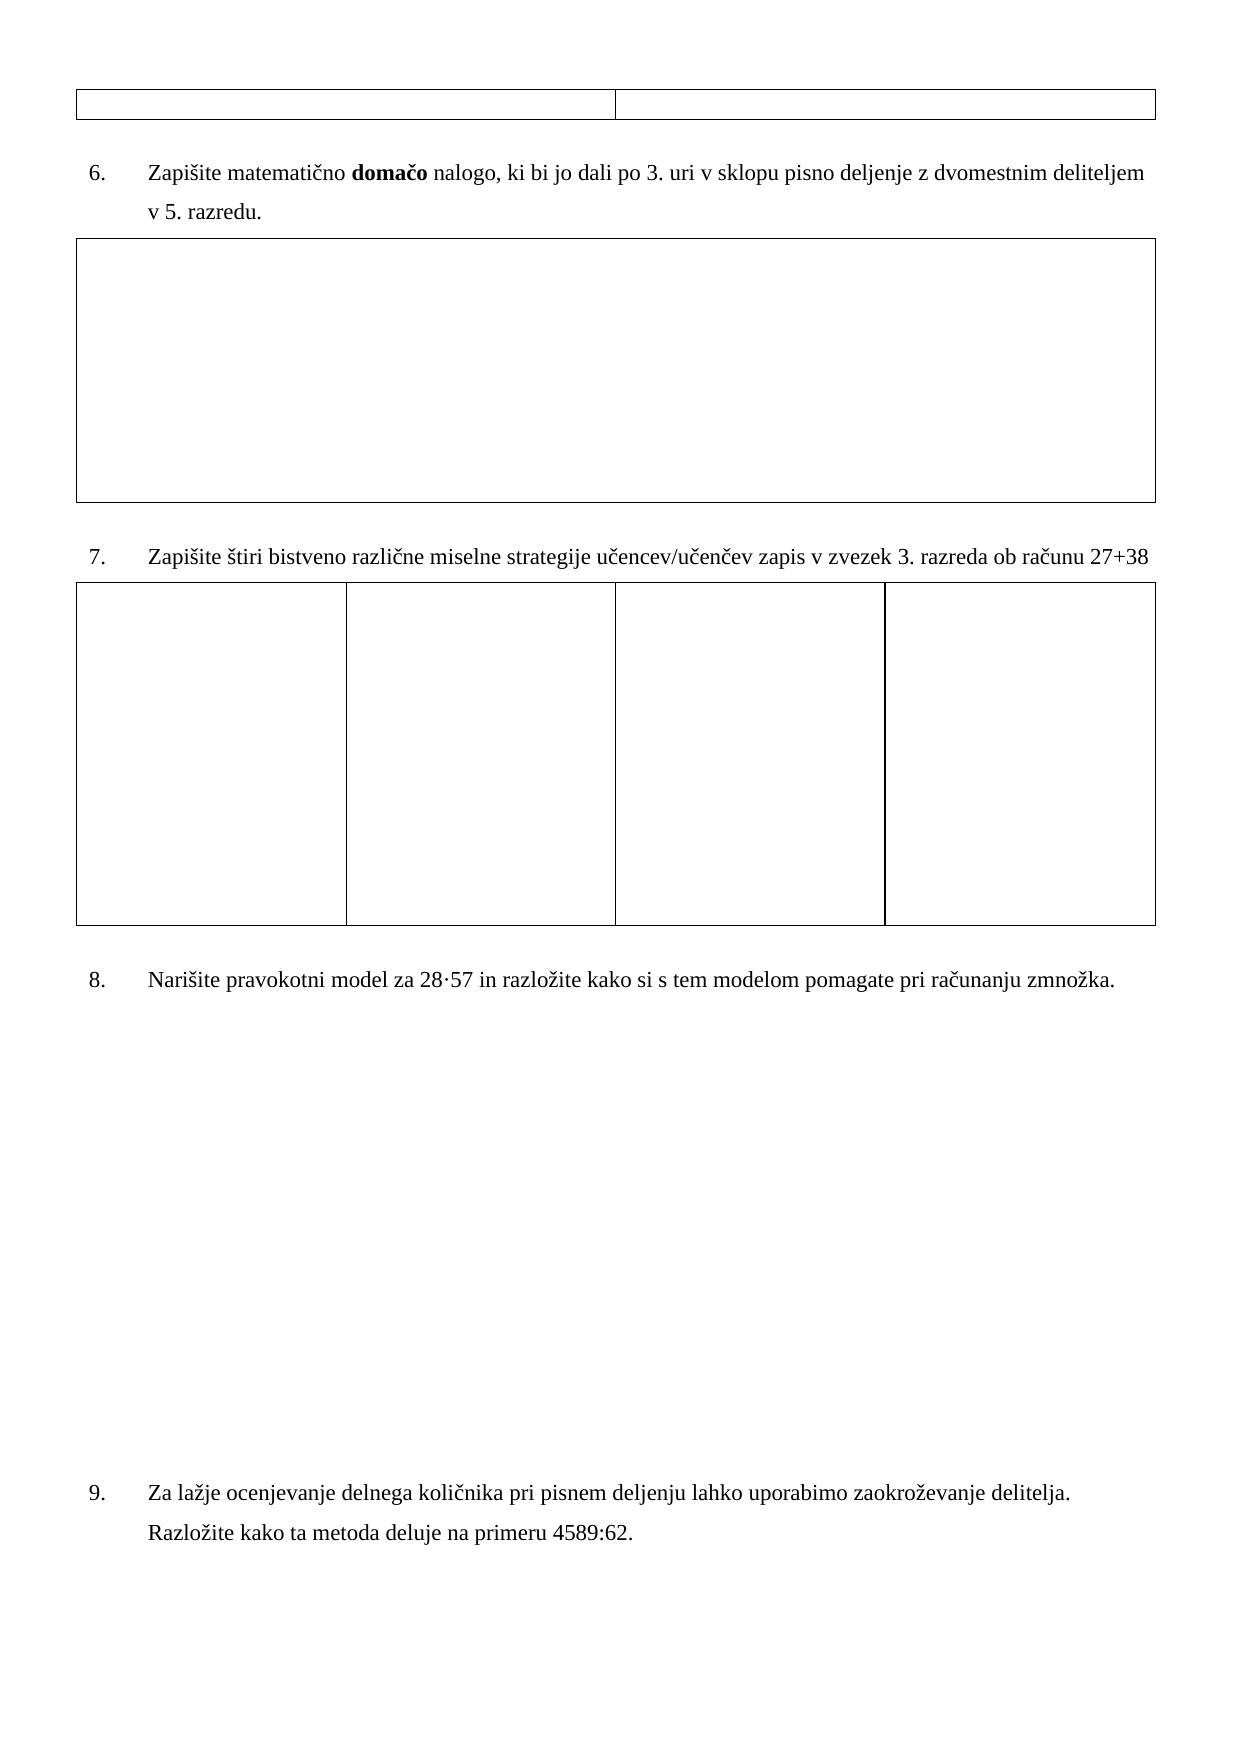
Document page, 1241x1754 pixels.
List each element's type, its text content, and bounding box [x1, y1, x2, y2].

list Za lažje ocenjevanje delnega količnika pri pisnem deljenju lahko uporabimo zaokroževanje delitelja. Razložite kako ta metoda deluje na primeru 4589:62. [89, 1479, 1152, 1545]
table_cell [616, 90, 1155, 118]
table_cell [77, 90, 615, 118]
table_header [886, 583, 1155, 925]
table_header [347, 583, 615, 925]
list Narišite pravokotni model za 28·57 in razložite kako si s tem modelom pomagate pri računanju zmnožka. [89, 966, 1152, 992]
table_header [77, 239, 616, 502]
list Zapišite štiri bistveno različne miselne strategije učencev/učenčev zapis v zvezek 3. razreda ob računu 27+38 [89, 543, 1152, 569]
table_header [616, 583, 884, 925]
list Zapišite matematično domačo nalogo, ki bi jo dali po 3. uri v sklopu pisno deljenje z dvomestnim deliteljem v 5. razredu. [89, 159, 1152, 225]
table_header [616, 239, 1155, 502]
table_header [77, 583, 346, 925]
